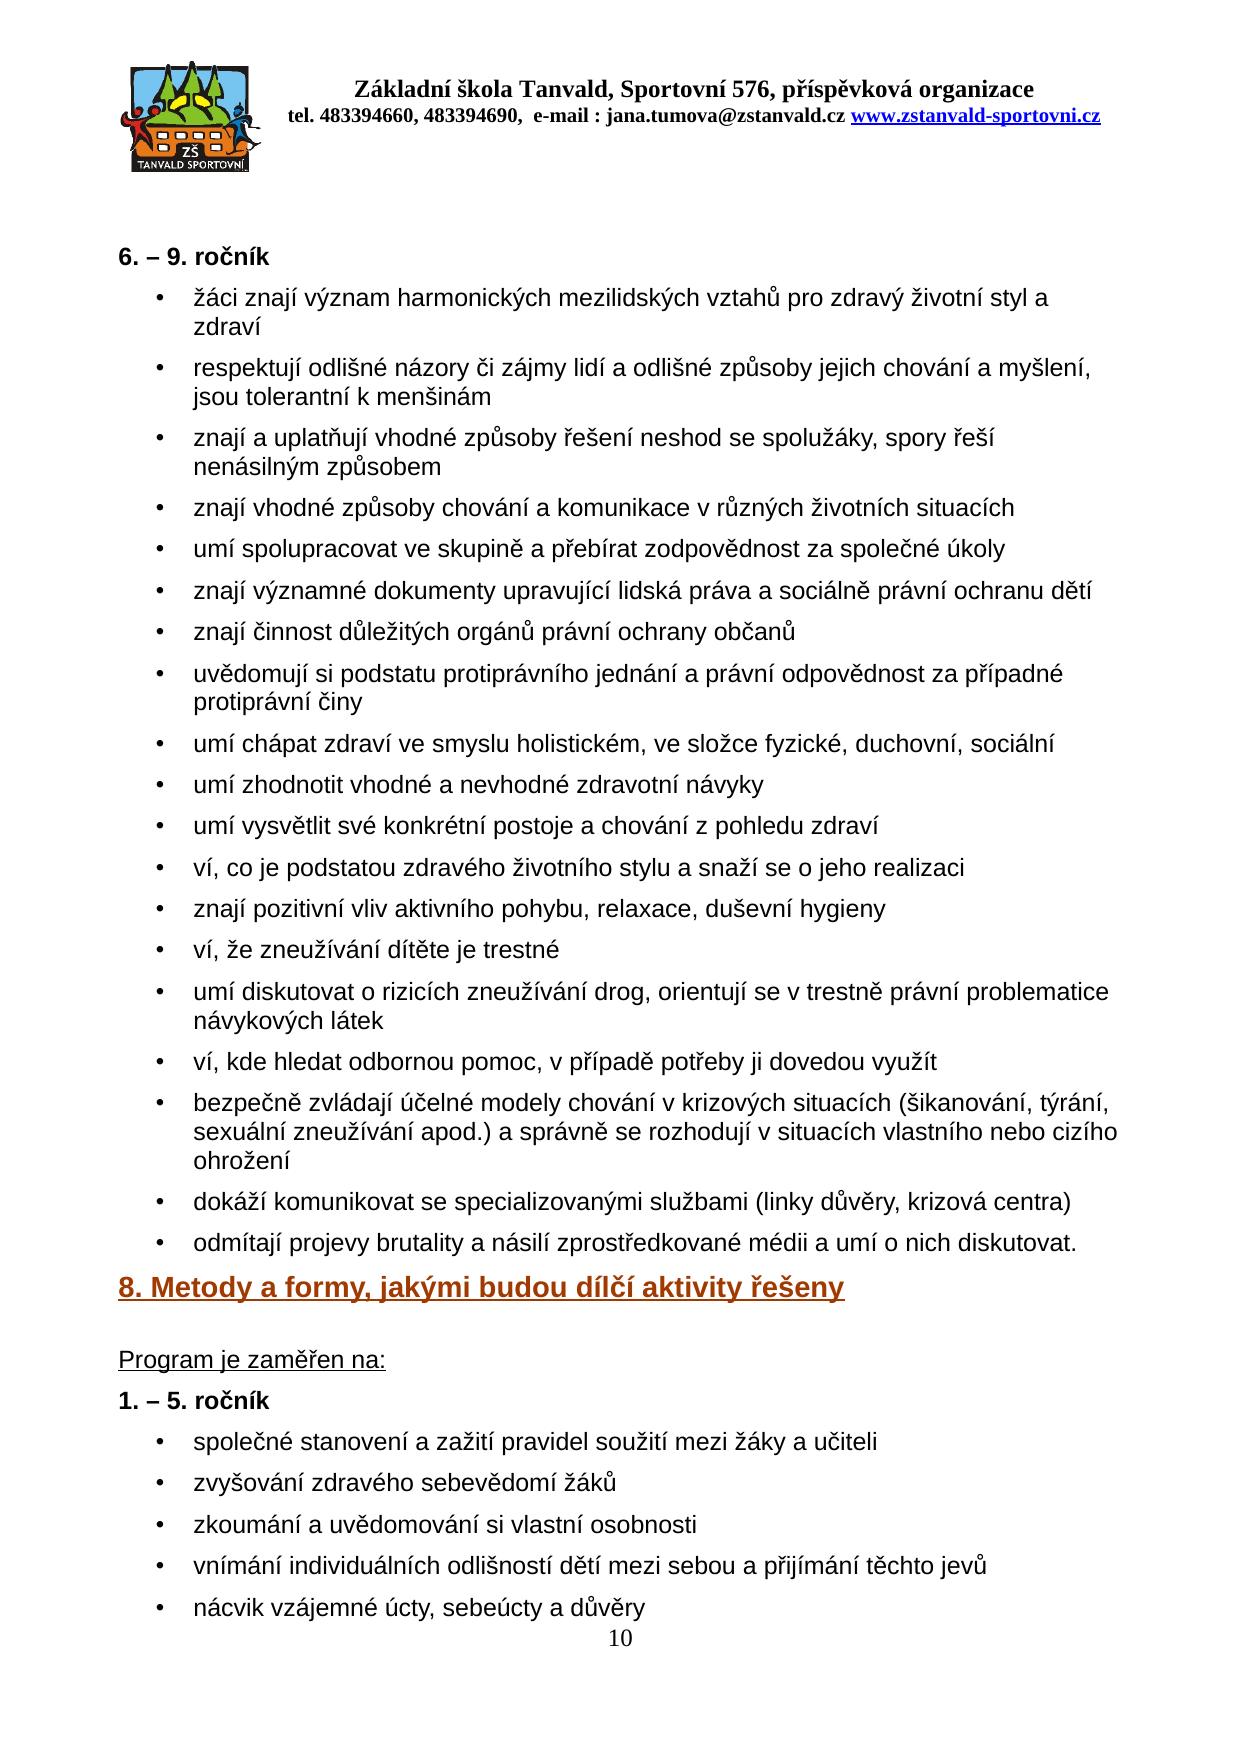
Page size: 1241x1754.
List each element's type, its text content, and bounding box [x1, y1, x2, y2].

text Program je zaměřen na: [118, 1316, 1122, 1373]
list zvyšování zdravého sebevědomí žáků [156, 1468, 1122, 1497]
list ví, kde hledat odbornou pomoc, v případě potřeby ji dovedou využít [156, 1047, 1122, 1076]
list umí chápat zdraví ve smyslu holistickém, ve složce fyzické, duchovní, sociální [156, 729, 1122, 757]
list umí zhodnotit vhodné a nevhodné zdravotní návyky [156, 770, 1122, 799]
list vnímání individuálních odlišností dětí mezi sebou a přijímání těchto jevů [156, 1551, 1122, 1580]
text 8. Metody a formy, jakými budou dílčí aktivity řešeny [118, 1270, 1122, 1303]
list bezpečně zvládají účelné modely chování v krizových situacích (šikanování, týrání, sexuální zneužívání apod.) a správně se rozhodují v situacích vlastního nebo cizího ohrožení [156, 1088, 1122, 1174]
list zkoumání a uvědomování si vlastní osobnosti [156, 1510, 1122, 1539]
text 6. – 9. ročník [118, 242, 1122, 270]
list umí vysvětlit své konkrétní postoje a chování z pohledu zdraví [156, 811, 1122, 840]
list ví, co je podstatou zdravého životního stylu a snaží se o jeho realizaci [156, 853, 1122, 882]
list společné stanovení a zažití pravidel soužití mezi žáky a učiteli [156, 1427, 1122, 1456]
list znají a uplatňují vhodné způsoby řešení neshod se spolužáky, spory řeší nenásilným způsobem [156, 423, 1122, 481]
list znají vhodné způsoby chování a komunikace v různých životních situacích [156, 493, 1122, 522]
list ví, že zneužívání dítěte je trestné [156, 935, 1122, 964]
list respektují odlišné názory či zájmy lidí a odlišné způsoby jejich chování a myšlení, jsou tolerantní k menšinám [156, 353, 1122, 411]
list uvědomují si podstatu protiprávního jednání a právní odpovědnost za případné protiprávní činy [156, 658, 1122, 716]
list umí diskutovat o rizicích zneužívání drog, orientují se v trestně právní problematice návykových látek [156, 977, 1122, 1034]
list znají významné dokumenty upravující lidská práva a sociálně právní ochranu dětí [156, 576, 1122, 605]
list odmítají projevy brutality a násilí zprostředkované médii a umí o nich diskutovat. [156, 1228, 1122, 1257]
text 1. – 5. ročník [118, 1386, 1122, 1414]
list žáci znají význam harmonických mezilidských vztahů pro zdravý životní styl a zdraví [156, 283, 1122, 340]
list znají pozitivní vliv aktivního pohybu, relaxace, duševní hygieny [156, 894, 1122, 923]
list dokáží komunikovat se specializovanými službami (linky důvěry, krizová centra) [156, 1187, 1122, 1216]
list umí spolupracovat ve skupině a přebírat zodpovědnost za společné úkoly [156, 534, 1122, 563]
list znají činnost důležitých orgánů právní ochrany občanů [156, 617, 1122, 646]
list nácvik vzájemné úcty, sebeúcty a důvěry [156, 1592, 1122, 1621]
